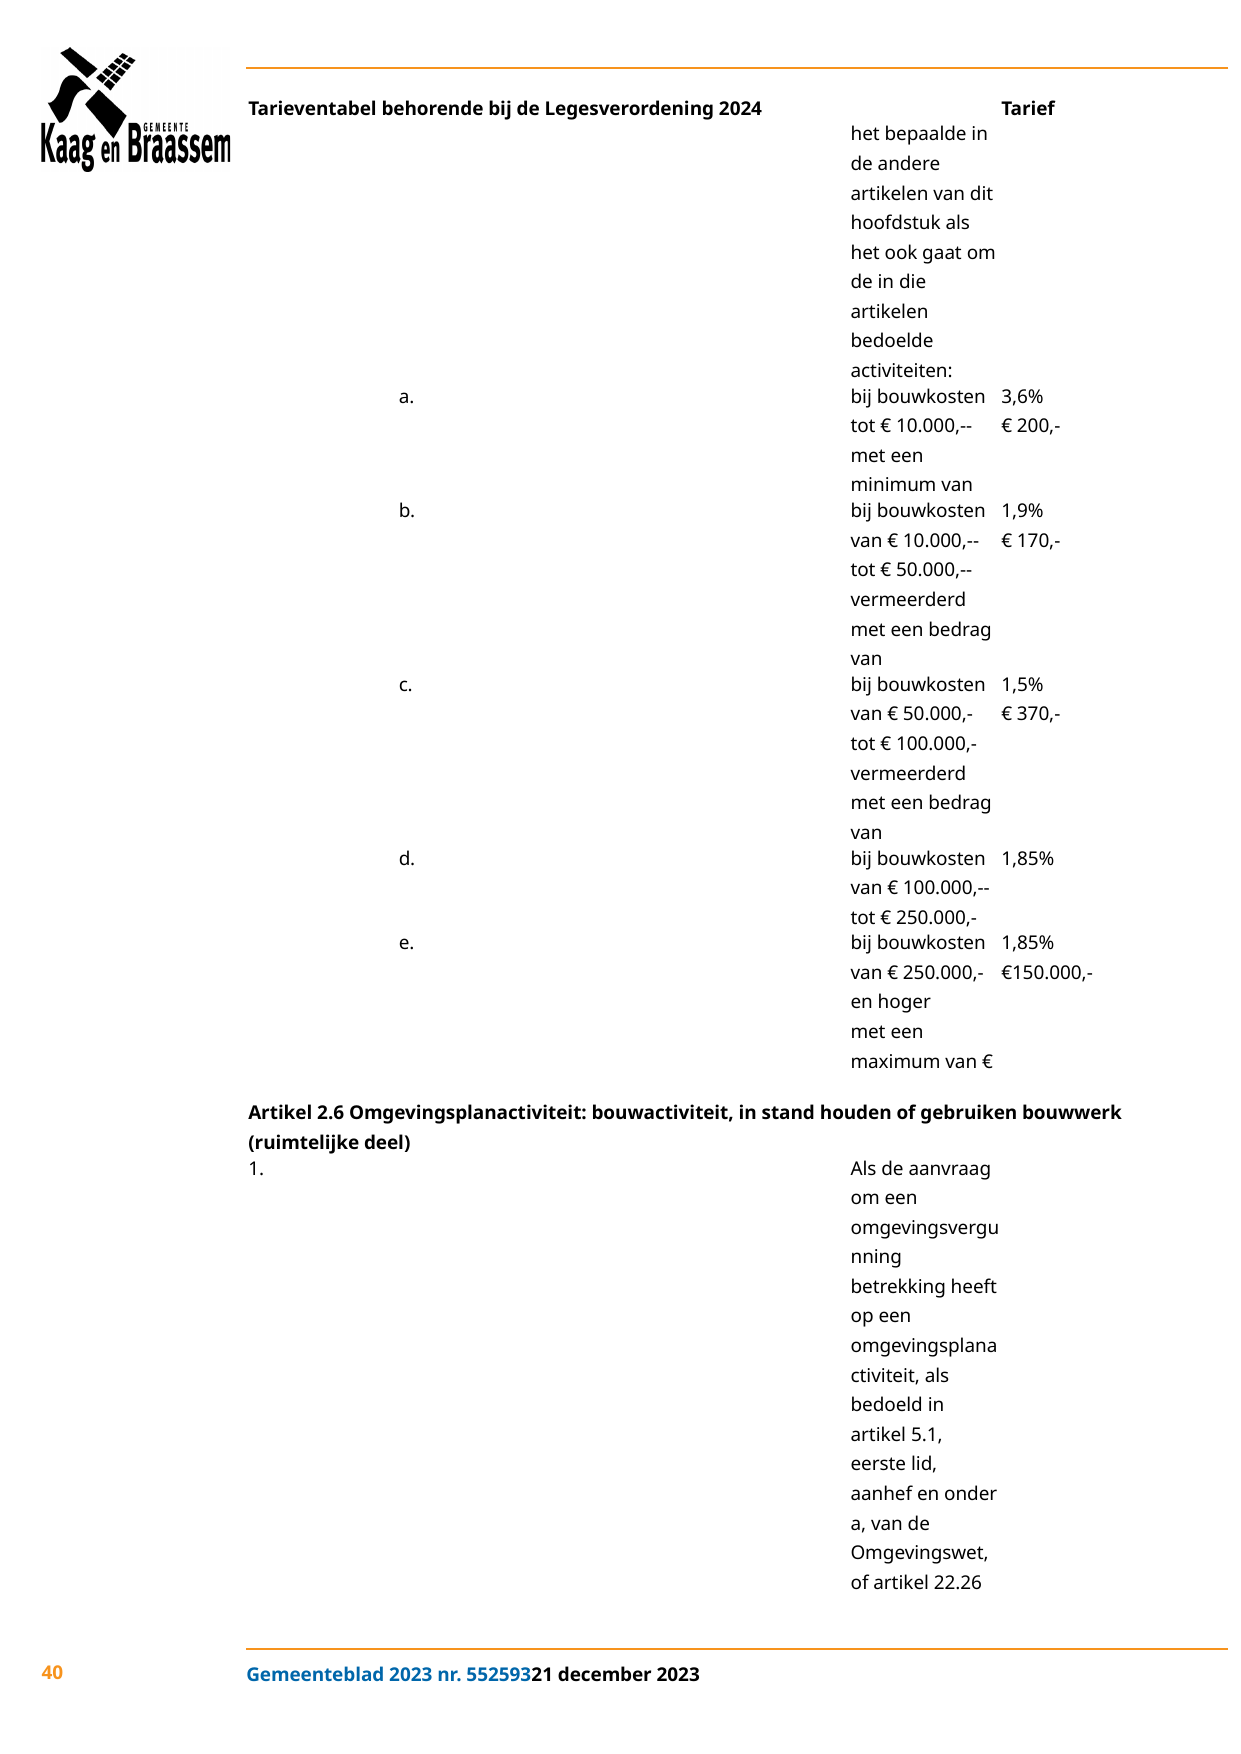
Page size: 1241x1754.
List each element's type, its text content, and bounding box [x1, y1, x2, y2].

table_cell Als de aanvraag om een omgevingsvergunning betrekking heeft op een omgevingsplanactiviteit, als bedoeld in artikel 5.1, eerste lid, aanhef en onder a, van de Omgevingswet, of artikel 22.26 [850, 1155, 1001, 1594]
table_header Tarieventabel behorende bij de Legesverordening 2024 [248, 95, 1001, 121]
table_cell het bepaalde in de andere artikelen van dit hoofdstuk als het ook gaat om de in die artikelen bedoelde activiteiten: [850, 121, 1001, 383]
table_cell [248, 383, 398, 497]
table_cell [1001, 121, 1152, 383]
table_cell [248, 845, 398, 929]
table_cell [399, 1155, 850, 1594]
table_cell a. [399, 383, 850, 497]
table_cell 1,9% € 170,- [1001, 498, 1152, 671]
table_header Tarief [1001, 95, 1152, 121]
table_cell 1,85% [1001, 845, 1152, 929]
table_cell b. [399, 498, 850, 671]
table_cell bij bouwkosten van € 50.000,- tot € 100.000,- vermeerderd met een bedrag van [850, 671, 1001, 845]
table_cell [248, 1074, 1152, 1099]
table_cell 1. [248, 1155, 398, 1594]
table_cell 1,85% €150.000,- [1001, 930, 1152, 1074]
table_cell [248, 671, 398, 845]
table_cell e. [399, 930, 850, 1074]
table_cell Artikel 2.6 Omgevingsplanactiviteit: bouwactiviteit, in stand houden of gebruiken bouwwerk (ruimtelijke deel) [248, 1099, 1152, 1155]
picture [41, 47, 231, 172]
table_cell d. [399, 845, 850, 929]
table_cell bij bouwkosten van € 10.000,-- tot € 50.000,-- vermeerderd met een bedrag van [850, 498, 1001, 671]
table_cell [248, 121, 850, 383]
table_cell bij bouwkosten van € 100.000,-- tot € 250.000,- [850, 845, 1001, 929]
table_cell [248, 930, 398, 1074]
table_cell [1001, 1155, 1152, 1594]
table_cell c. [399, 671, 850, 845]
table_cell 3,6% € 200,- [1001, 383, 1152, 497]
table_cell [248, 498, 398, 671]
table_cell bij bouwkosten van € 250.000,- en hoger met een maximum van € [850, 930, 1001, 1074]
table_cell 1,5% € 370,- [1001, 671, 1152, 845]
table_cell bij bouwkosten tot € 10.000,-- met een minimum van [850, 383, 1001, 497]
